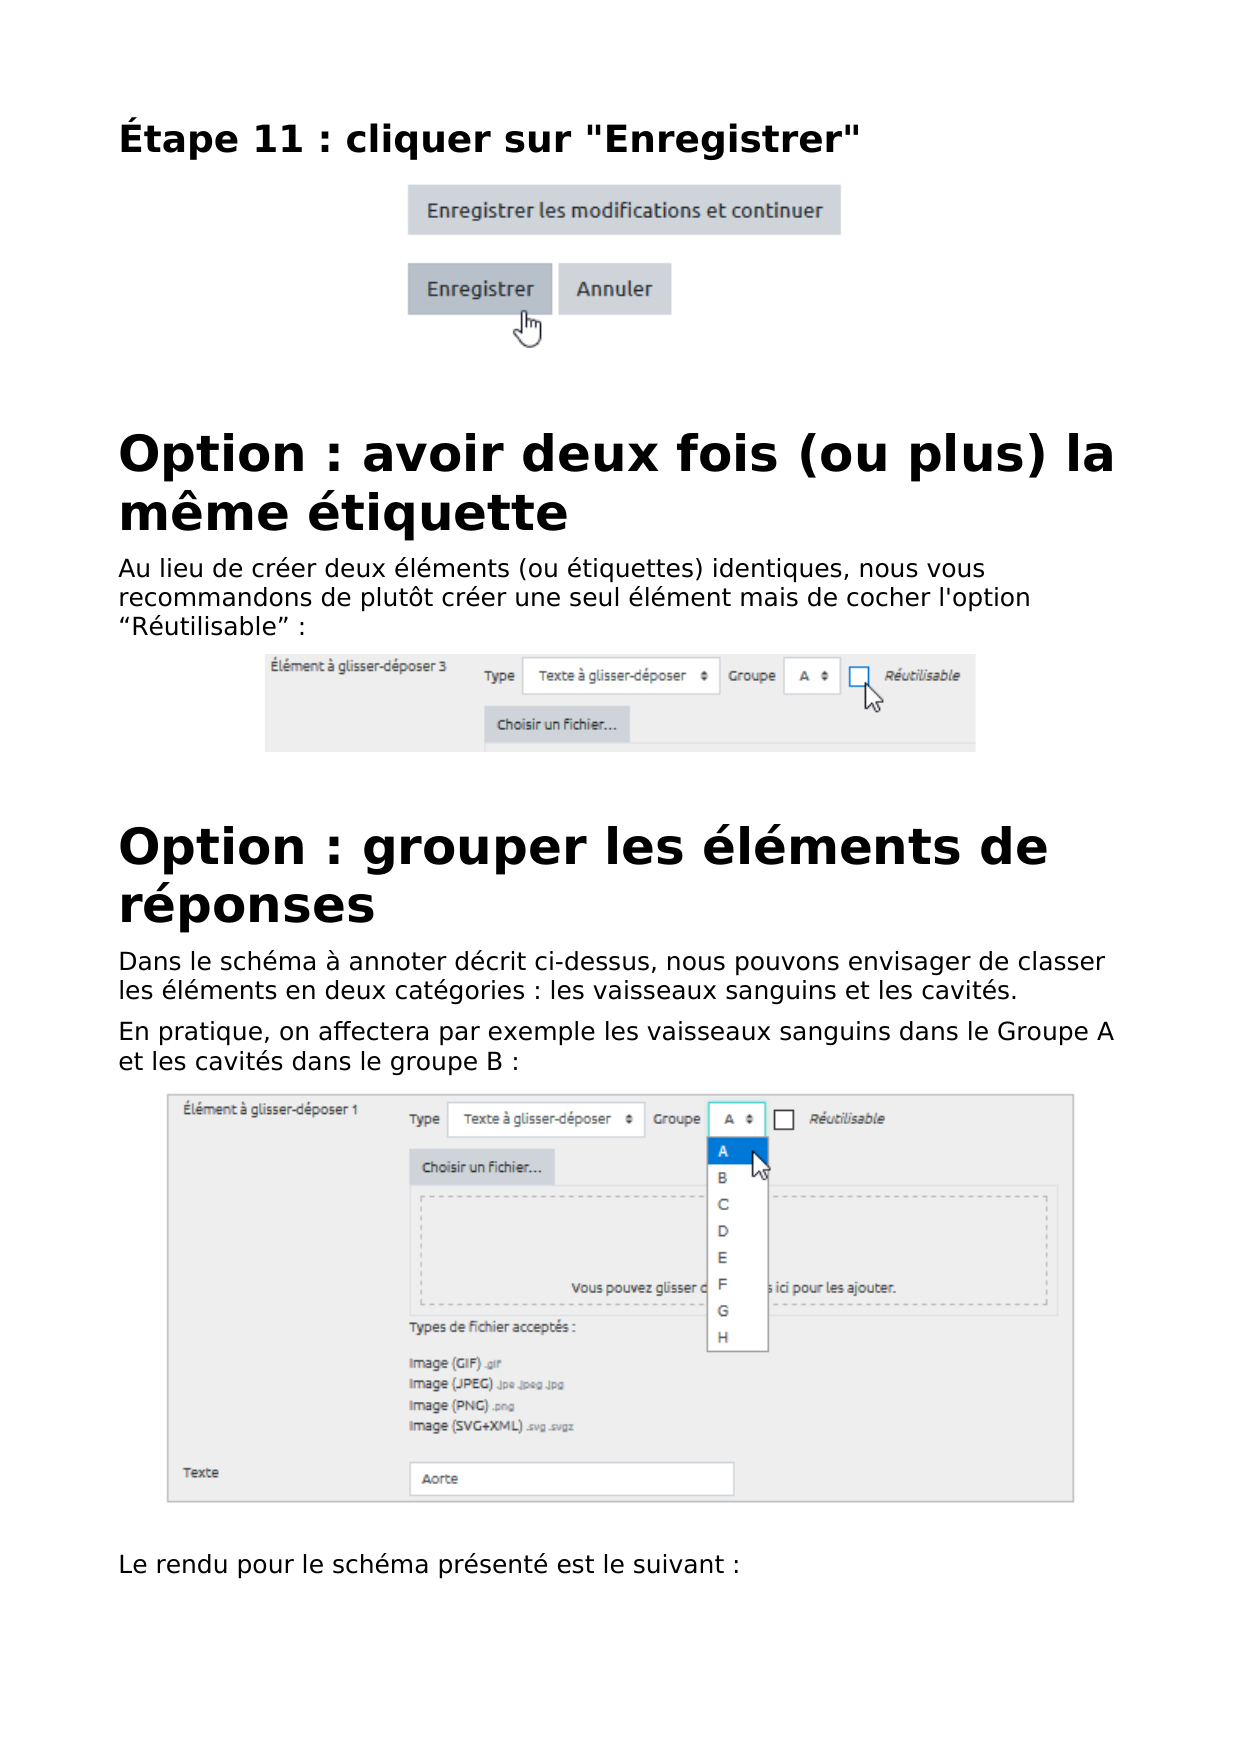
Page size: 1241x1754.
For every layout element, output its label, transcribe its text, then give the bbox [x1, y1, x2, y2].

picture [392, 174, 849, 359]
subtitle Option : avoir deux fois (ou plus) la même étiquette [118, 425, 1122, 542]
text Au lieu de créer deux éléments (ou étiquettes) identiques, nous vous recommandons de plutôt créer une seul élément mais de cocher l'option “Réutilisable” : [118, 554, 1122, 642]
text Dans le schéma à annoter décrit ci-dessus, nous pouvons envisager de classer les éléments en deux catégories : les vaisseaux sanguins et les cavités. [118, 947, 1122, 1005]
picture [264, 654, 976, 752]
subtitle Étape 11 : cliquer sur "Enregistrer" [118, 118, 1122, 162]
text Le rendu pour le schéma présenté est le suivant : [118, 1550, 1122, 1579]
picture [161, 1088, 1079, 1509]
subtitle Option : grouper les éléments de réponses [118, 818, 1122, 934]
text En pratique, on affectera par exemple les vaisseaux sanguins dans le Groupe A et les cavités dans le groupe B : [118, 1018, 1122, 1076]
